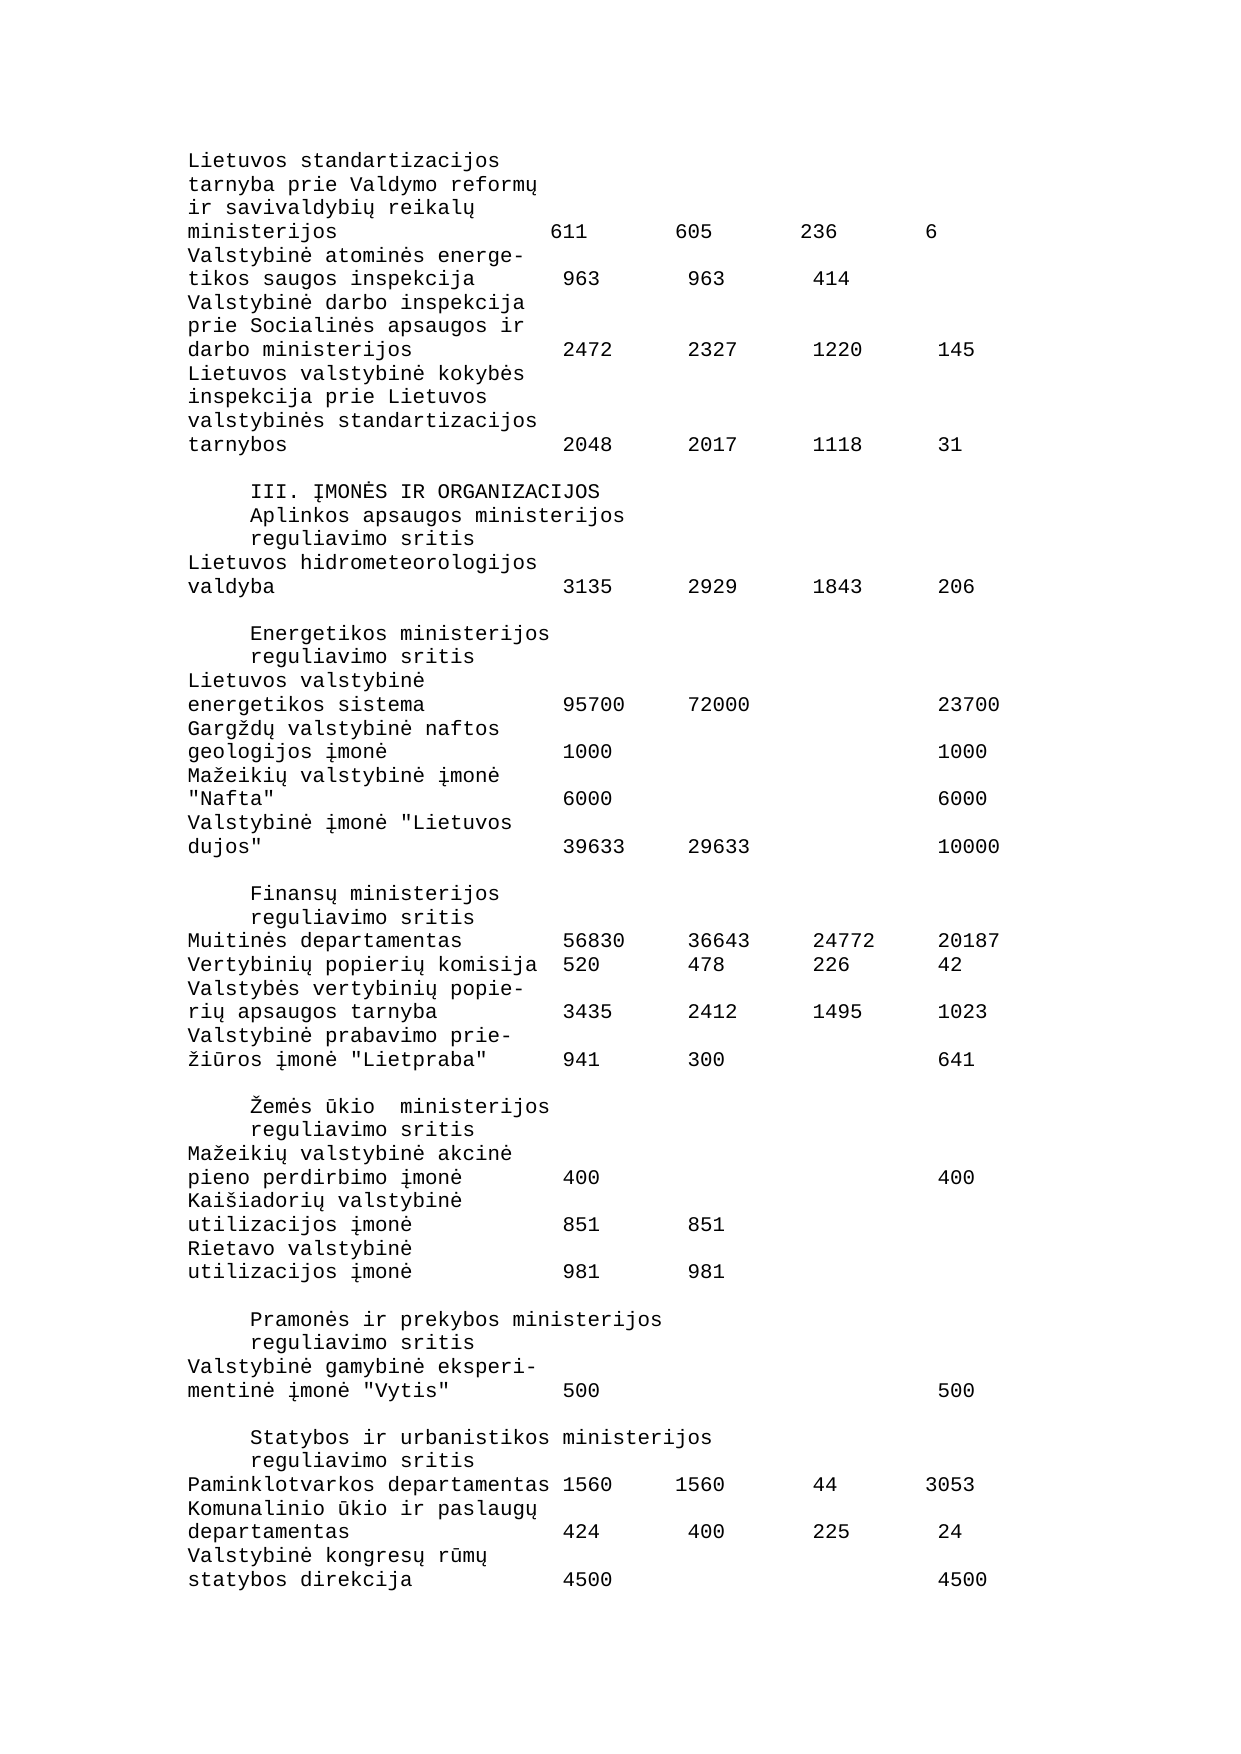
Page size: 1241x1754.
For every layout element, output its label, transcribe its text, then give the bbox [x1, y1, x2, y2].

text ministerijos 611 605 236 6 [187, 221, 1053, 244]
text reguliavimo sritis [187, 528, 1053, 552]
text Kaišiadorių valstybinė [187, 1190, 1053, 1214]
text ir savivaldybių reikalų [187, 197, 1053, 221]
text energetikos sistema 95700 72000 23700 [187, 694, 1053, 717]
text Energetikos ministerijos [187, 623, 1053, 647]
text inspekcija prie Lietuvos [187, 386, 1053, 410]
text reguliavimo sritis [187, 647, 1053, 670]
text Valstybinė darbo inspekcija [187, 292, 1053, 316]
text valstybinės standartizacijos [187, 410, 1053, 434]
text geologijos įmonė 1000 1000 [187, 741, 1053, 765]
text reguliavimo sritis [187, 1119, 1053, 1143]
text valdyba 3135 2929 1843 206 [187, 576, 1053, 599]
text Muitinės departamentas 56830 36643 24772 20187 [187, 930, 1053, 954]
text Lietuvos hidrometeorologijos [187, 552, 1053, 576]
text žiūros įmonė "Lietpraba" 941 300 641 [187, 1048, 1053, 1072]
text Lietuvos valstybinė [187, 670, 1053, 694]
text dujos" 39633 29633 10000 [187, 836, 1053, 859]
text Finansų ministerijos [187, 883, 1053, 907]
text Lietuvos standartizacijos [187, 150, 1053, 174]
text Lietuvos valstybinė kokybės [187, 363, 1053, 386]
text Valstybinė kongresų rūmų [187, 1545, 1053, 1569]
text darbo ministerijos 2472 2327 1220 145 [187, 339, 1053, 363]
text Pramonės ir prekybos ministerijos [187, 1309, 1053, 1332]
text mentinė įmonė "Vytis" 500 500 [187, 1379, 1053, 1403]
text Valstybinė prabavimo prie- [187, 1025, 1053, 1048]
text III. ĮMONĖS IR ORGANIZACIJOS [187, 481, 1053, 505]
text statybos direkcija 4500 4500 [187, 1569, 1053, 1592]
text pieno perdirbimo įmonė 400 400 [187, 1167, 1053, 1190]
text Mažeikių valstybinė įmonė [187, 765, 1053, 788]
text Aplinkos apsaugos ministerijos [187, 505, 1053, 528]
text reguliavimo sritis [187, 1332, 1053, 1356]
text tikos saugos inspekcija 963 963 414 [187, 268, 1053, 292]
text Vertybinių popierių komisija 520 478 226 42 [187, 954, 1053, 978]
text tarnyba prie Valdymo reformų [187, 174, 1053, 197]
text Valstybinė gamybinė eksperi- [187, 1356, 1053, 1379]
text tarnybos 2048 2017 1118 31 [187, 434, 1053, 457]
text Valstybės vertybinių popie- [187, 978, 1053, 1001]
text Valstybinė įmonė "Lietuvos [187, 812, 1053, 836]
text Paminklotvarkos departamentas 1560 1560 44 3053 [187, 1474, 1053, 1498]
text Komunalinio ūkio ir paslaugų [187, 1498, 1053, 1521]
text utilizacijos įmonė 981 981 [187, 1261, 1053, 1285]
text "Nafta" 6000 6000 [187, 788, 1053, 812]
text reguliavimo sritis [187, 907, 1053, 930]
text Valstybinė atominės energe- [187, 244, 1053, 268]
text Gargždų valstybinė naftos [187, 717, 1053, 741]
text rių apsaugos tarnyba 3435 2412 1495 1023 [187, 1001, 1053, 1025]
text Mažeikių valstybinė akcinė [187, 1143, 1053, 1167]
text Žemės ūkio ministerijos [187, 1096, 1053, 1119]
text departamentas 424 400 225 24 [187, 1521, 1053, 1545]
text reguliavimo sritis [187, 1451, 1053, 1474]
text Statybos ir urbanistikos ministerijos [187, 1427, 1053, 1451]
text prie Socialinės apsaugos ir [187, 316, 1053, 339]
text Rietavo valstybinė [187, 1238, 1053, 1261]
text utilizacijos įmonė 851 851 [187, 1214, 1053, 1238]
